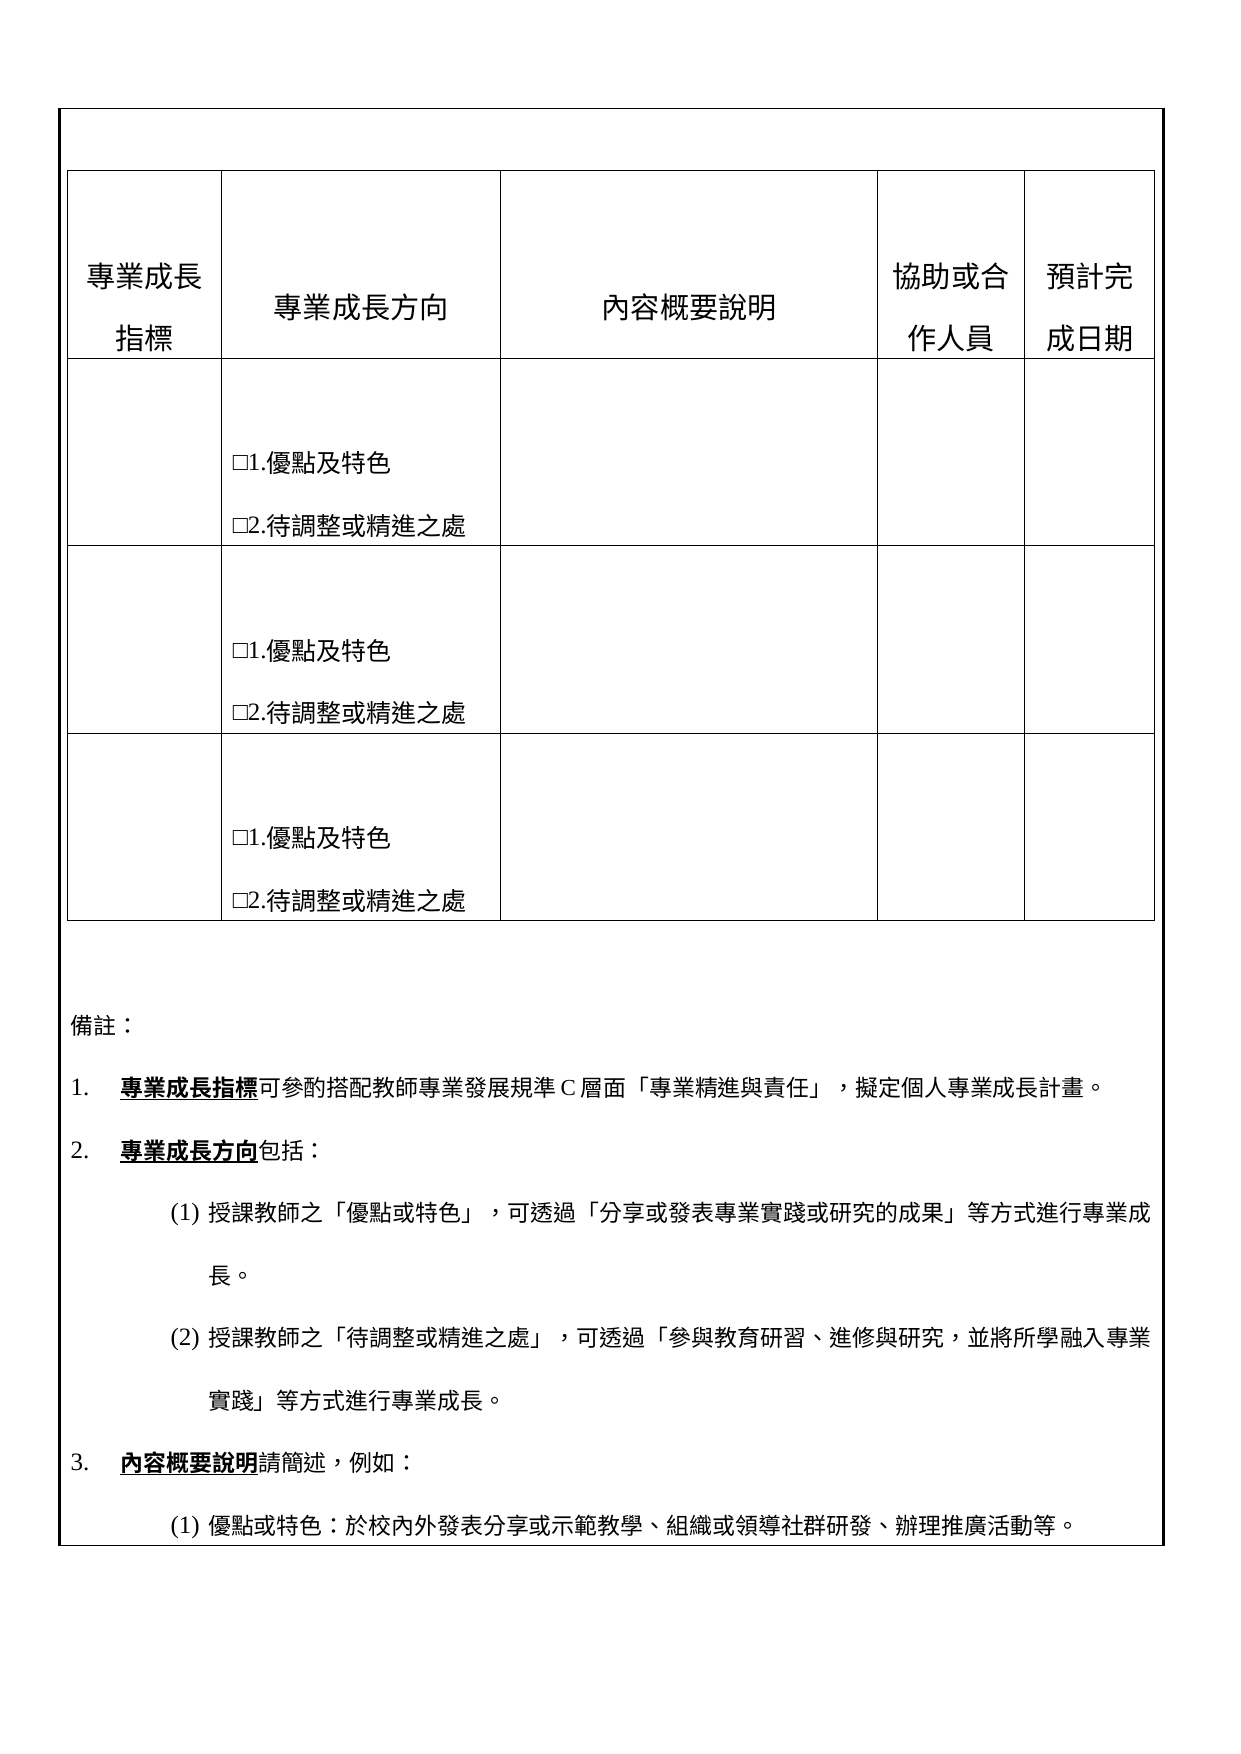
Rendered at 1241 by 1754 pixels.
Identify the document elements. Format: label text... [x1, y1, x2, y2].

table_cell [68, 546, 221, 733]
table_header 協助或合作人員 [878, 171, 1024, 358]
table_cell [1025, 546, 1154, 733]
table_cell [68, 359, 221, 545]
table_cell [878, 734, 1024, 920]
table_header 專業成長指標 [68, 171, 221, 358]
table_cell [878, 359, 1024, 545]
table_header 專業成長方向 [222, 171, 500, 358]
table_header 預計完成日期 [1025, 171, 1154, 358]
table_cell [878, 546, 1024, 733]
table_cell [1025, 734, 1154, 920]
table_cell □1.優點及特色 □2.待調整或精進之處 [222, 546, 500, 733]
table_cell [501, 359, 877, 545]
table_cell □1.優點及特色 □2.待調整或精進之處 [222, 359, 500, 545]
table_cell [501, 546, 877, 733]
table_header 內容概要說明 [501, 171, 877, 358]
table_cell □1.優點及特色 □2.待調整或精進之處 [222, 734, 500, 920]
table_cell [68, 734, 221, 920]
table_cell [1025, 359, 1154, 545]
table_cell 授課教師預定專業成長計畫（於回饋人員綜合觀察前會談紀錄及教學觀察工具之紀錄分析內容，並與授課教師討論共同擬定後，由回饋人員填寫）： 備註： 專業成長指標可參酌搭配教師專業發展規準C層面「專業精進與責任」，擬定個人專業成長計畫。 專業成長方向包括： 授課教師之「優點或特色」，可透過「分享或發表專業實踐或研究的成果」等方式進行專業成長。 授課教師之「待調整或精進之處」，可透過「參與教育研習、進修與研究，並將所學融入專業實踐」等方式進行專業成長。 內容概要說明請簡述，例如： 優點或特色：於校內外發表分享或示範教學、組織或領導社群研發、辦理推廣活動等。 待調整或精進之處：研讀書籍或數位文獻、諮詢專家教師或學者、參加研習或學習社群、重新試驗教學、進行教學行動研究等。 可依實際需要增列表格。 [61, 109, 1162, 1545]
table_cell [501, 734, 877, 920]
